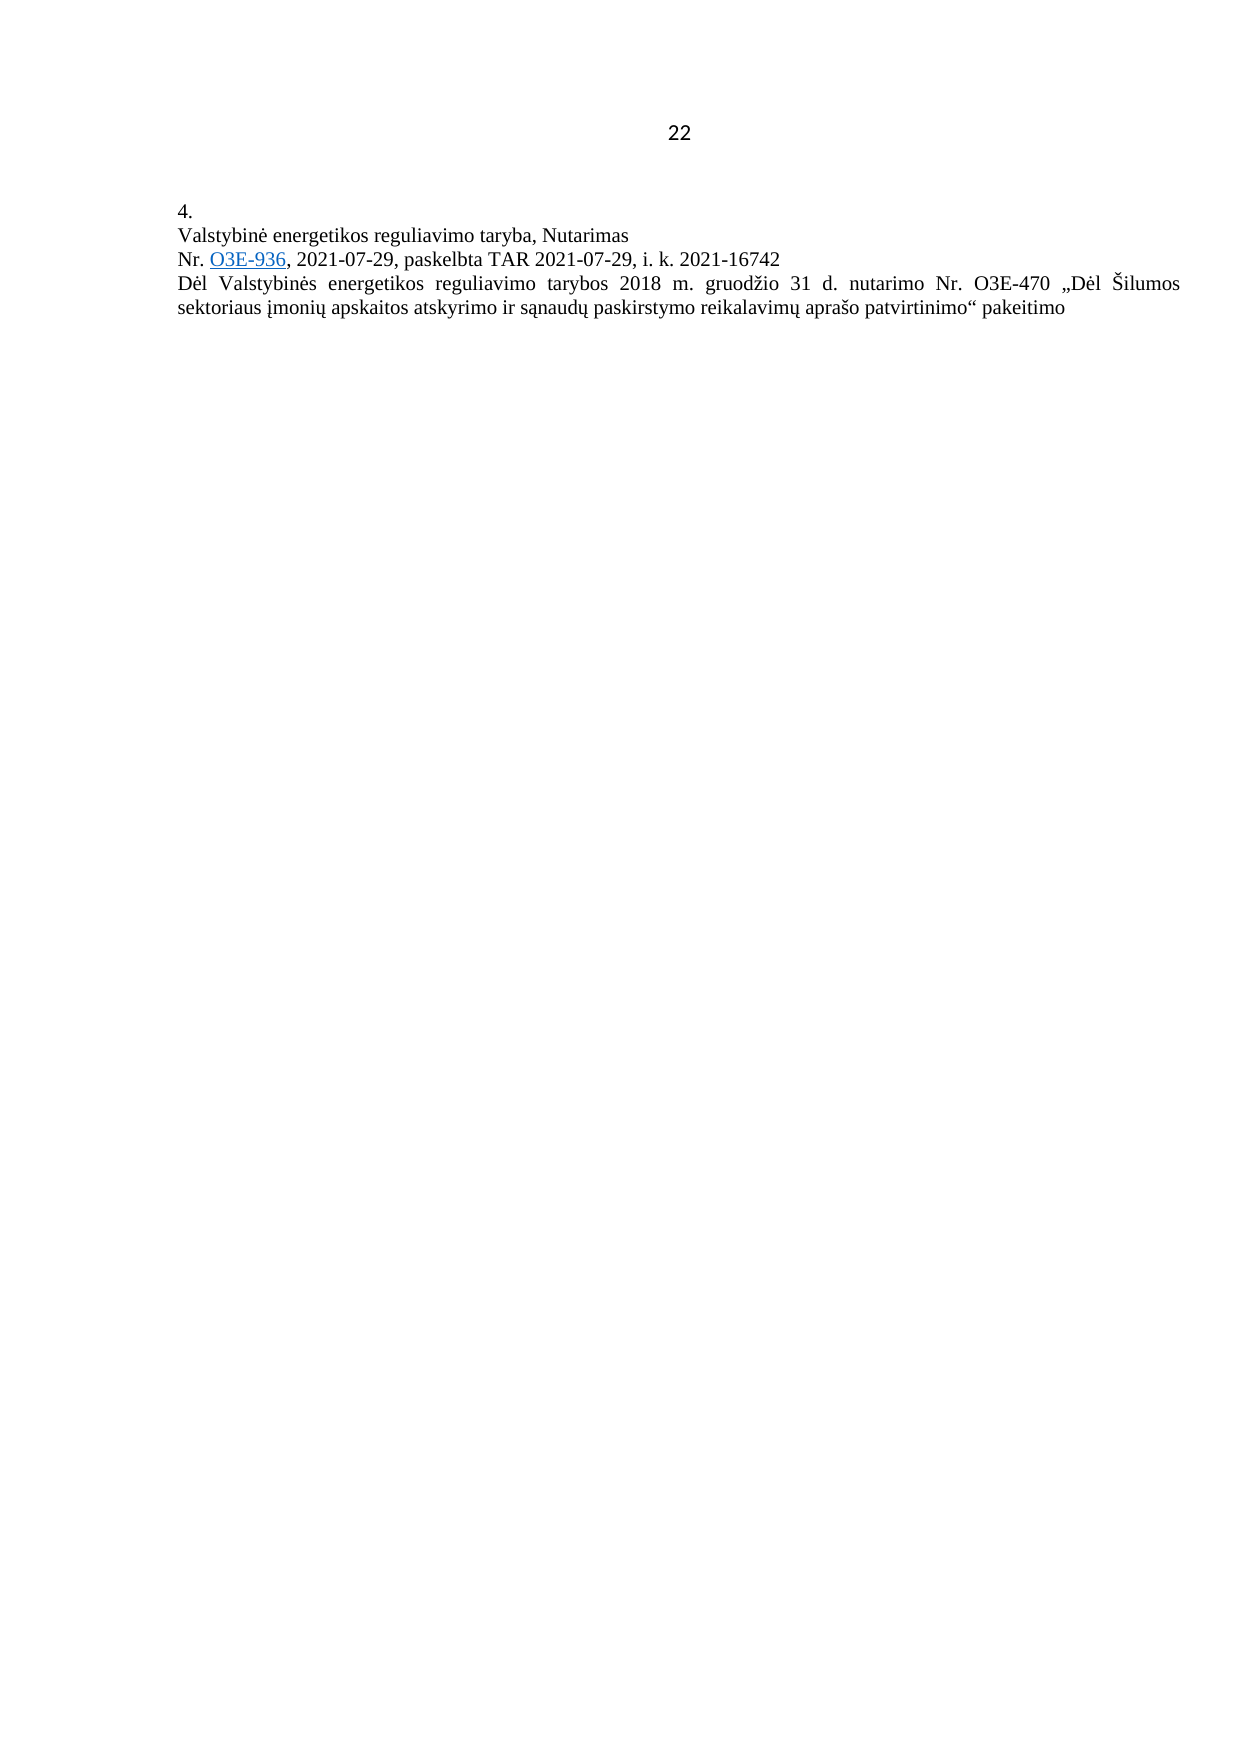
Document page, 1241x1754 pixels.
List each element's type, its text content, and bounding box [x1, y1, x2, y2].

text Valstybinė energetikos reguliavimo taryba, Nutarimas [177, 223, 1181, 247]
text 4. [177, 199, 1181, 223]
text Nr. O3E-936, 2021-07-29, paskelbta TAR 2021-07-29, i. k. 2021-16742 [177, 247, 1181, 271]
text Dėl Valstybinės energetikos reguliavimo tarybos 2018 m. gruodžio 31 d. nutarimo Nr. O3E-470 „Dėl Šilumos sektoriaus įmonių apskaitos atskyrimo ir sąnaudų paskirstymo reikalavimų aprašo patvirtinimo“ pakeitimo [177, 271, 1181, 319]
